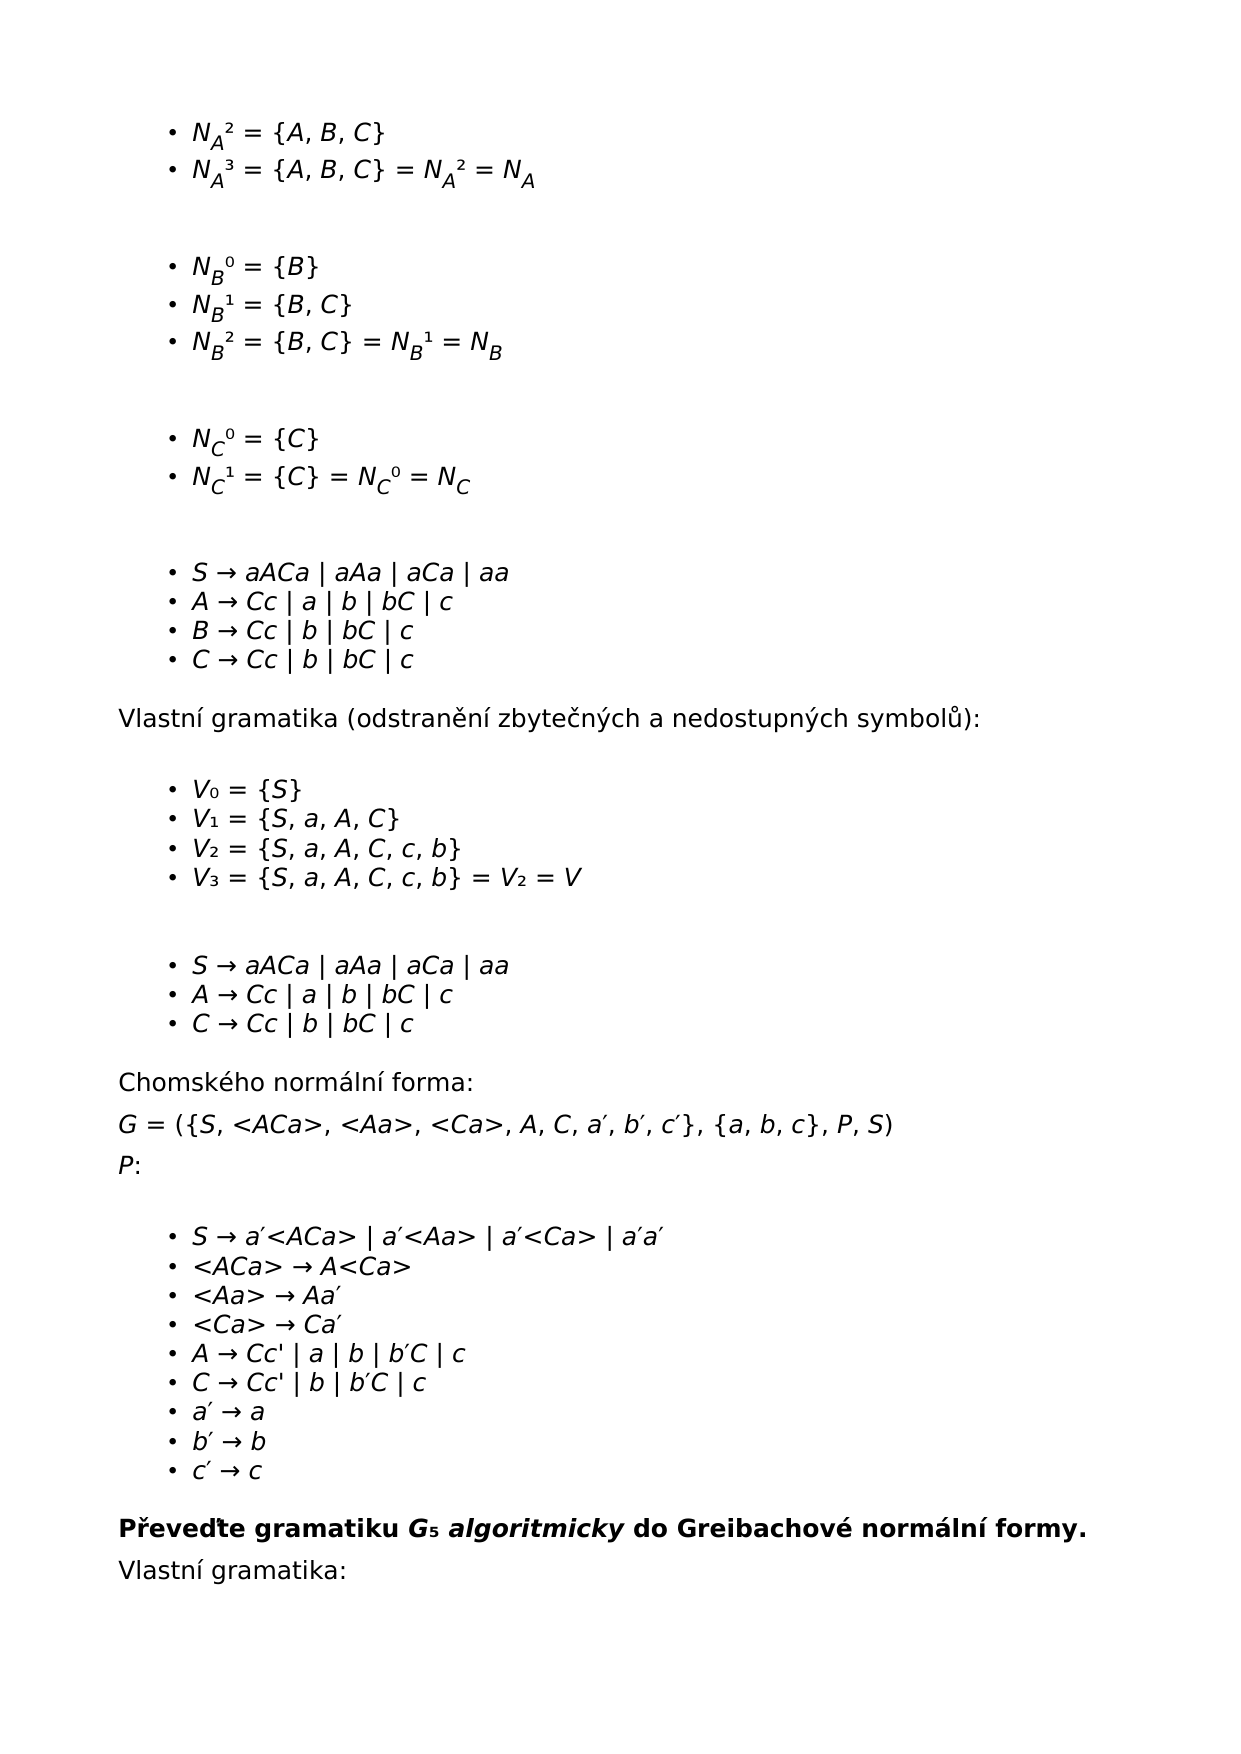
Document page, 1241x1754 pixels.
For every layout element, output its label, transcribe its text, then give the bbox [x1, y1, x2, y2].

list V₀ = {S} [177, 776, 1122, 805]
list V₂ = {S, a, A, C, c, b} [177, 834, 1122, 863]
text Chomského normální forma: [118, 1068, 1122, 1097]
text Vlastní gramatika (odstranění zbytečných a nedostupných symbolů): [118, 704, 1122, 733]
list c′ → c [177, 1456, 1122, 1485]
text P: [118, 1151, 1122, 1181]
list S → aACa | aAa | aCa | aa [177, 558, 1122, 587]
list NA² = {A, B, C} [177, 118, 1122, 156]
list C → Cc | b | bC | c [177, 1009, 1122, 1039]
text Převeďte gramatiku G₅ algoritmicky do Greibachové normální formy. [118, 1514, 1122, 1544]
list V₁ = {S, a, A, C} [177, 805, 1122, 834]
list <ACa> → A<Ca> [177, 1252, 1122, 1281]
text Vlastní gramatika: [118, 1556, 1122, 1585]
list A → Cc | a | b | bC | c [177, 587, 1122, 617]
list NB² = {B, C} = NB¹ = NB [177, 327, 1122, 365]
list NA³ = {A, B, C} = NA² = NA [177, 156, 1122, 193]
list NC⁰ = {C} [177, 424, 1122, 462]
list V₃ = {S, a, A, C, c, b} = V₂ = V [177, 863, 1122, 892]
list NB⁰ = {B} [177, 252, 1122, 290]
list A → Cc | a | b | bC | c [177, 980, 1122, 1009]
list b′ → b [177, 1427, 1122, 1456]
list B → Cc | b | bC | c [177, 617, 1122, 646]
list NB¹ = {B, C} [177, 290, 1122, 327]
list S → a′<ACa> | a′<Aa> | a′<Ca> | a′a′ [177, 1223, 1122, 1252]
text G = ({S, <ACa>, <Aa>, <Ca>, A, C, a′, b′, c′}, {a, b, c}, P, S) [118, 1110, 1122, 1139]
list NC¹ = {C} = NC⁰ = NC [177, 462, 1122, 499]
list S → aACa | aAa | aCa | aa [177, 951, 1122, 980]
list a′ → a [177, 1398, 1122, 1427]
list A → Cc' | a | b | b′C | c [177, 1339, 1122, 1368]
list <Ca> → Ca′ [177, 1310, 1122, 1339]
list C → Cc' | b | b′C | c [177, 1368, 1122, 1398]
list <Aa> → Aa′ [177, 1281, 1122, 1310]
list C → Cc | b | bC | c [177, 646, 1122, 675]
